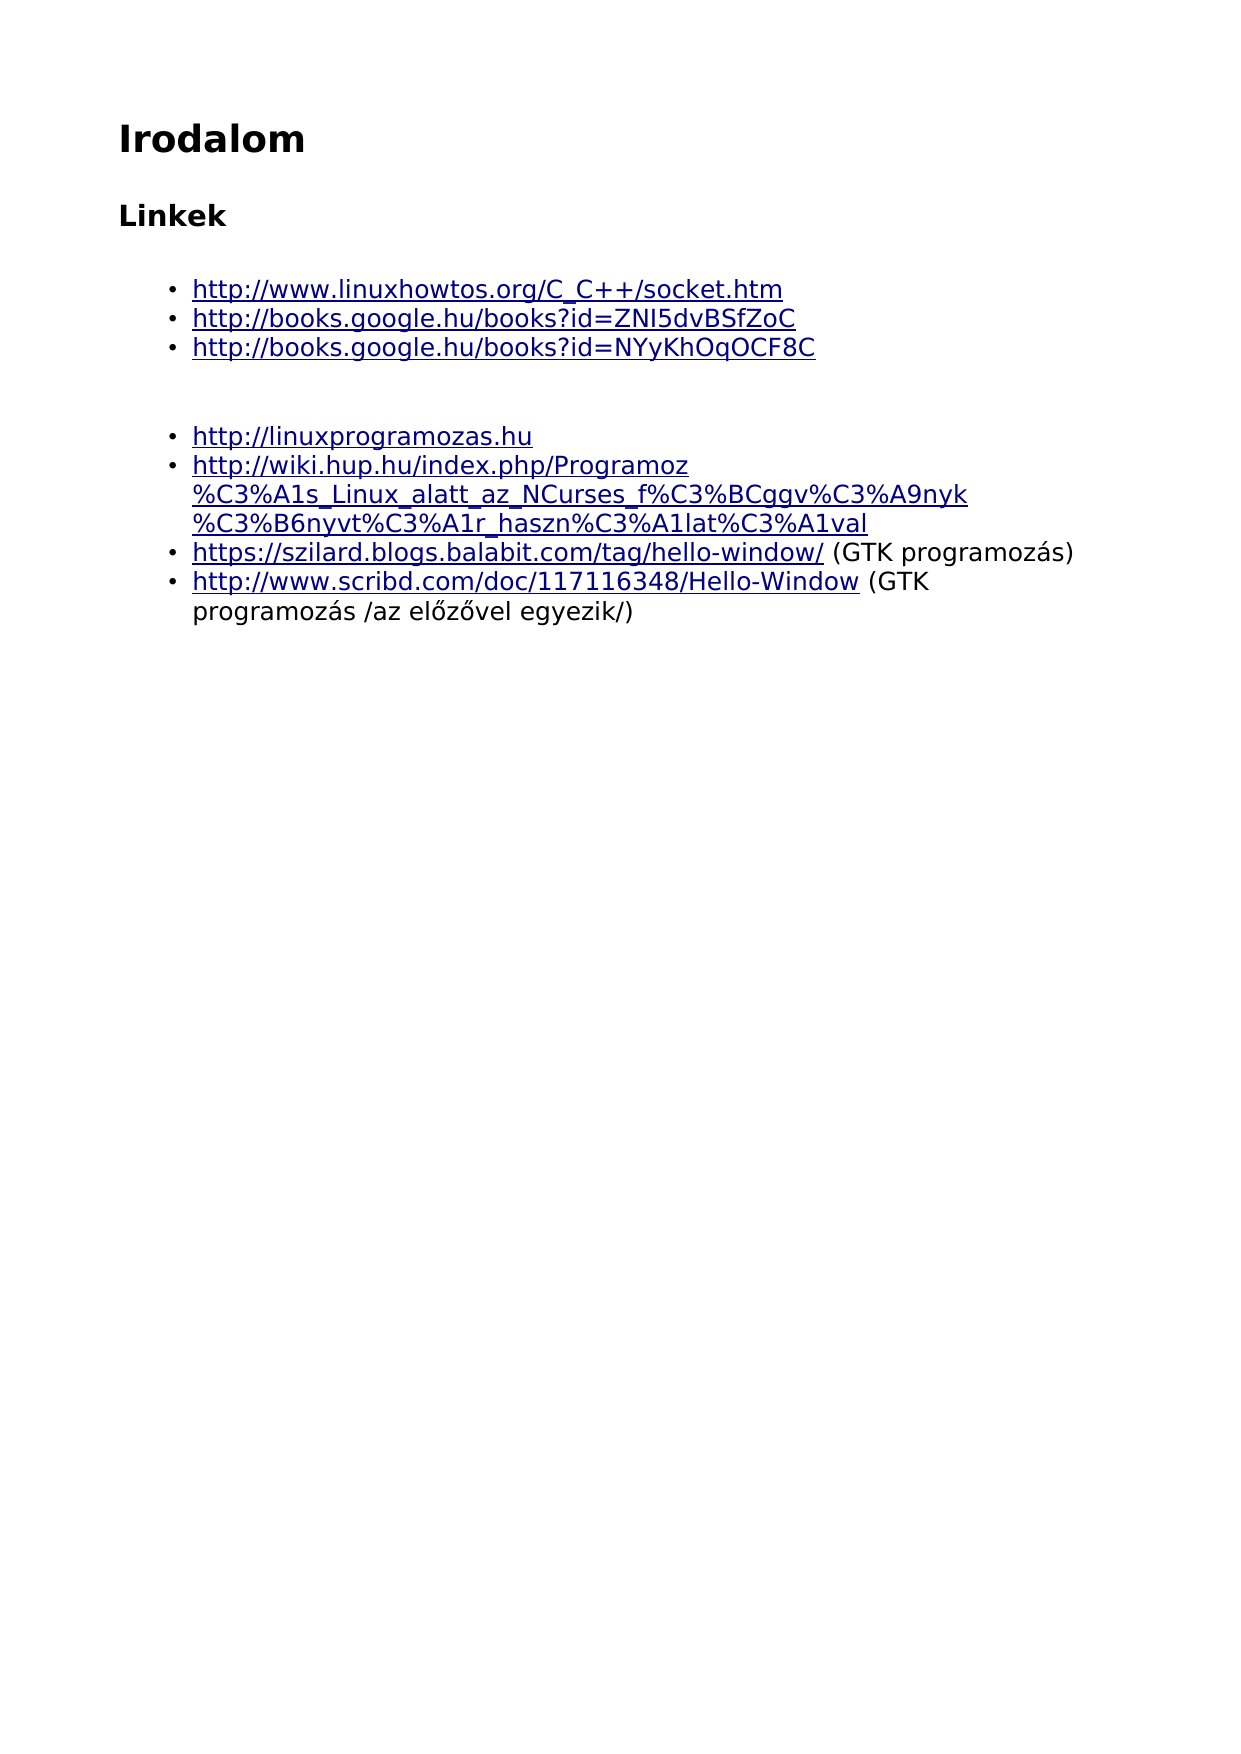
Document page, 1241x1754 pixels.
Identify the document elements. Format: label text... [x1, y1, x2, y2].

list http://linuxprogramozas.hu [177, 422, 1122, 451]
list http://books.google.hu/books?id=ZNI5dvBSfZoC [177, 304, 1122, 333]
list http://books.google.hu/books?id=NYyKhOqOCF8C [177, 333, 1122, 363]
list https://szilard.blogs.balabit.com/tag/hello-window/ (GTK programozás) [177, 538, 1122, 567]
list http://wiki.hup.hu/index.php/Programoz%C3%A1s_Linux_alatt_az_NCurses_f%C3%BCggv%C3%A9nyk%C3%B6nyvt%C3%A1r_haszn%C3%A1lat%C3%A1val [177, 451, 1122, 538]
subtitle Linkek [118, 199, 1122, 233]
list http://www.scribd.com/doc/117116348/Hello-Window (GTK programozás /az előzővel egyezik/) [177, 567, 1122, 626]
list http://www.linuxhowtos.org/C_C++/socket.htm [177, 275, 1122, 304]
subtitle Irodalom [118, 118, 1122, 162]
